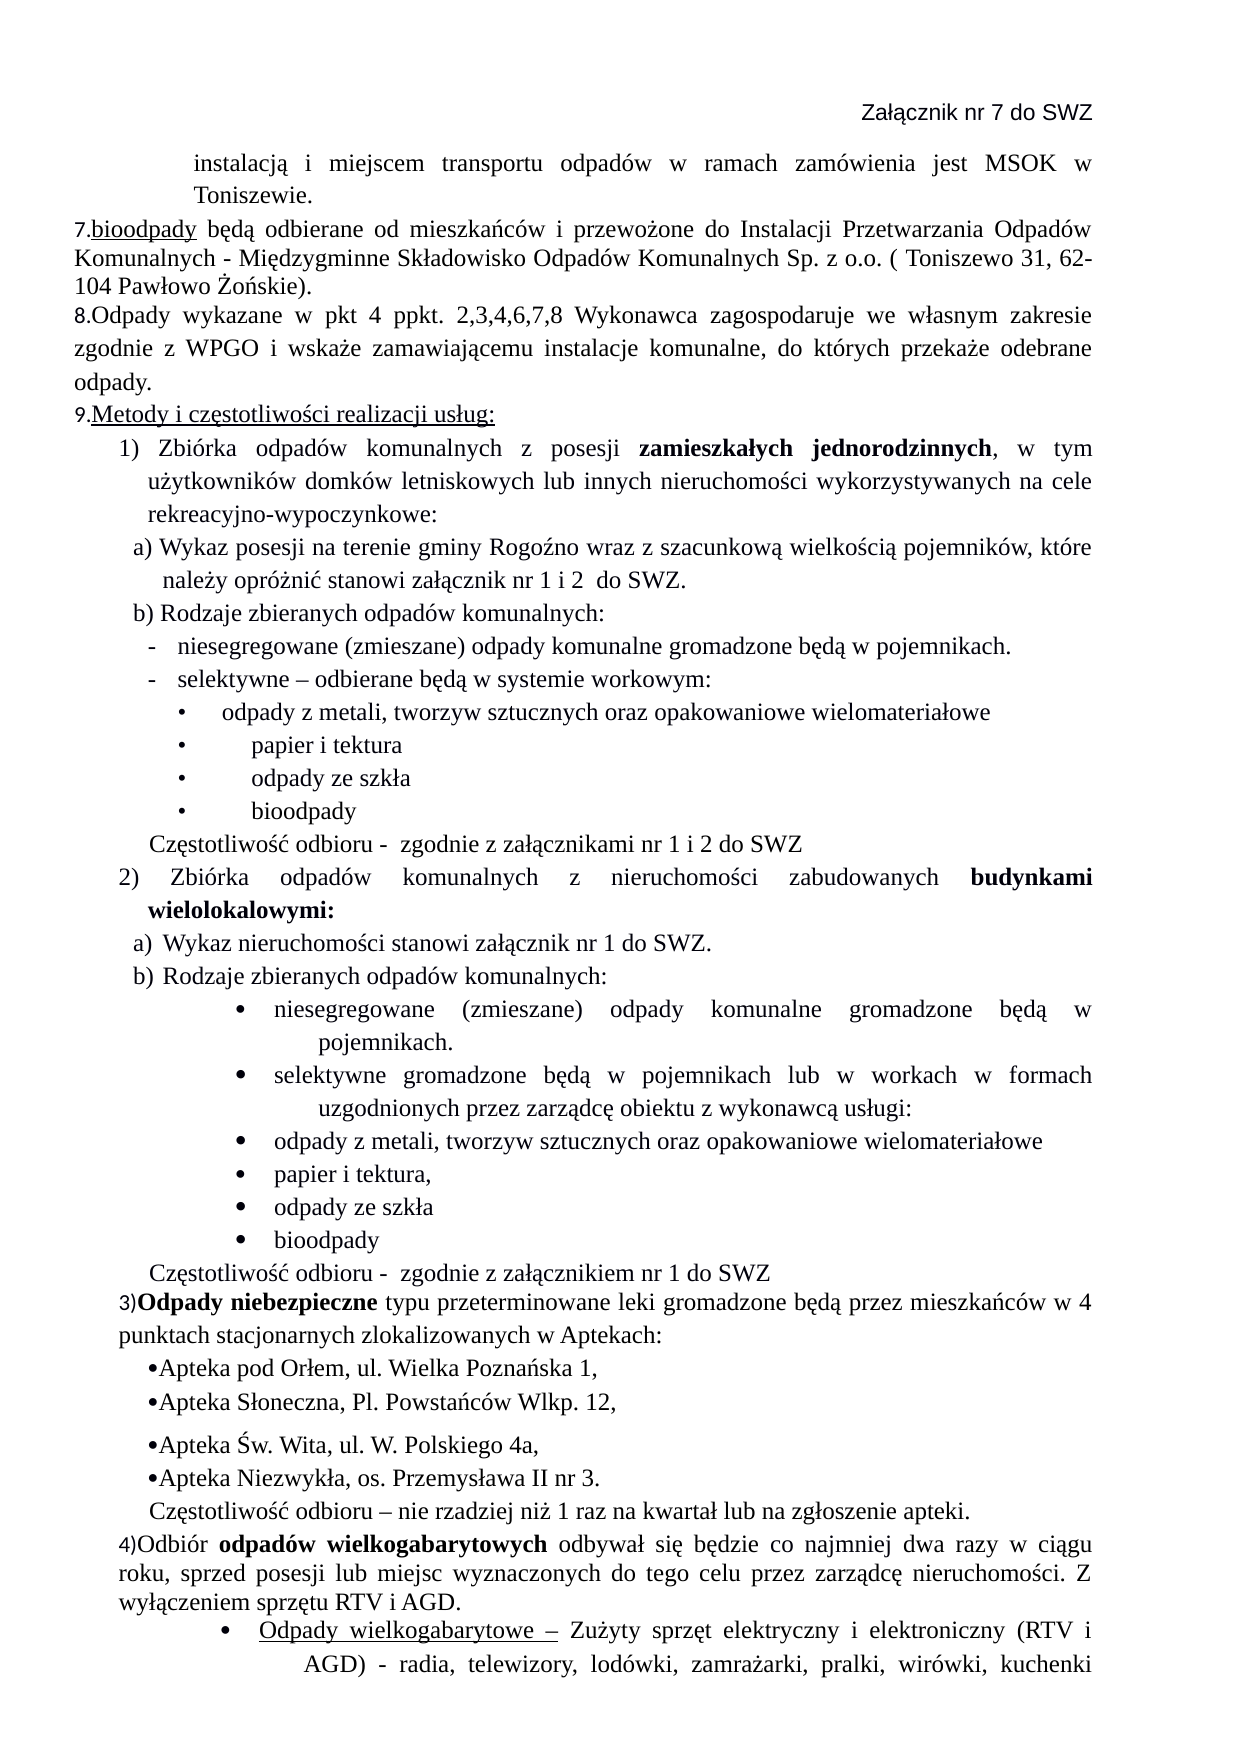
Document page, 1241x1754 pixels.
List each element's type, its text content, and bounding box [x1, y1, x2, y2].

list a) Wykaz posesji na terenie gminy Rogoźno wraz z szacunkową wielkością pojemników, które należy opróżnić stanowi załącznik nr 1 i 2 do SWZ. [133, 532, 1093, 594]
list selektywne gromadzone będą w pojemnikach lub w workach w formach uzgodnionych przez zarządcę obiektu z wykonawcą usługi: [236, 1060, 1093, 1122]
list bioodpady będą odbierane od mieszkańców i przewożone do Instalacji Przetwarzania Odpadów Komunalnych - Międzygminne Składowisko Odpadów Komunalnych Sp. z o.o. ( Toniszewo 31, 62-104 Pawłowo Żońskie). [74, 214, 1093, 300]
list Apteka Niezwykła, os. Przemysława II nr 3. [149, 1463, 1093, 1492]
list Apteka pod Orłem, ul. Wielka Poznańska 1, [149, 1353, 1093, 1382]
list instalacją i miejscem transportu odpadów w ramach zamówienia jest MSOK w Toniszewie. [156, 148, 1093, 209]
list niesegregowane (zmieszane) odpady komunalne gromadzone będą w pojemnikach. [236, 994, 1093, 1056]
list Odpady wielkogabarytowe – Zużyty sprzęt elektryczny i elektroniczny (RTV i AGD) - radia, telewizory, lodówki, zamrażarki, pralki, wirówki, kuchenki [221, 1616, 1093, 1677]
text Częstotliwość odbioru - zgodnie z załącznikiem nr 1 do SWZ [74, 1258, 1093, 1287]
list Apteka Św. Wita, ul. W. Polskiego 4a, [149, 1430, 1093, 1459]
list • odpady z metali, tworzyw sztucznych oraz opakowaniowe wielomateriałowe [177, 697, 1093, 726]
list 2) Zbiórka odpadów komunalnych z nieruchomości zabudowanych budynkami wielolokalowymi: [118, 862, 1093, 924]
list Apteka Słoneczna, Pl. Powstańców Wlkp. 12, [149, 1387, 1093, 1415]
list Odpady niebezpieczne typu przeterminowane leki gromadzone będą przez mieszkańców w 4 punktach stacjonarnych zlokalizowanych w Aptekach: [118, 1287, 1093, 1349]
list Metody i częstotliwości realizacji usług: [74, 399, 1093, 429]
list Częstotliwość odbioru - zgodnie z załącznikami nr 1 i 2 do SWZ [149, 829, 1093, 858]
list papier i tektura, [236, 1159, 1093, 1188]
list • papier i tektura [177, 730, 1093, 759]
list bioodpady [236, 1225, 1093, 1254]
list Odbiór odpadów wielkogabarytowych odbywał się będzie co najmniej dwa razy w ciągu roku, sprzed posesji lub miejsc wyznaczonych do tego celu przez zarządcę nieruchomości. Z wyłączeniem sprzętu RTV i AGD. [118, 1529, 1093, 1616]
list Częstotliwość odbioru – nie rzadziej niż 1 raz na kwartał lub na zgłoszenie apteki. [149, 1496, 1093, 1525]
list - selektywne – odbierane będą w systemie workowym: [148, 664, 1093, 693]
list Odpady wykazane w pkt 4 ppkt. 2,3,4,6,7,8 Wykonawca zagospodaruje we własnym zakresie zgodnie z WPGO i wskaże zamawiającemu instalacje komunalne, do których przekaże odebrane odpady. [74, 300, 1093, 395]
list b) Rodzaje zbieranych odpadów komunalnych: [133, 961, 1093, 990]
list • bioodpady [177, 796, 1093, 825]
list odpady z metali, tworzyw sztucznych oraz opakowaniowe wielomateriałowe [236, 1126, 1093, 1155]
list b) Rodzaje zbieranych odpadów komunalnych: [133, 598, 1093, 627]
list - niesegregowane (zmieszane) odpady komunalne gromadzone będą w pojemnikach. [148, 631, 1093, 660]
list • odpady ze szkła [177, 763, 1093, 792]
list odpady ze szkła [236, 1192, 1093, 1221]
list 1) Zbiórka odpadów komunalnych z posesji zamieszkałych jednorodzinnych, w tym użytkowników domków letniskowych lub innych nieruchomości wykorzystywanych na cele rekreacyjno-wypoczynkowe: [118, 433, 1093, 528]
list a) Wykaz nieruchomości stanowi załącznik nr 1 do SWZ. [133, 928, 1093, 957]
